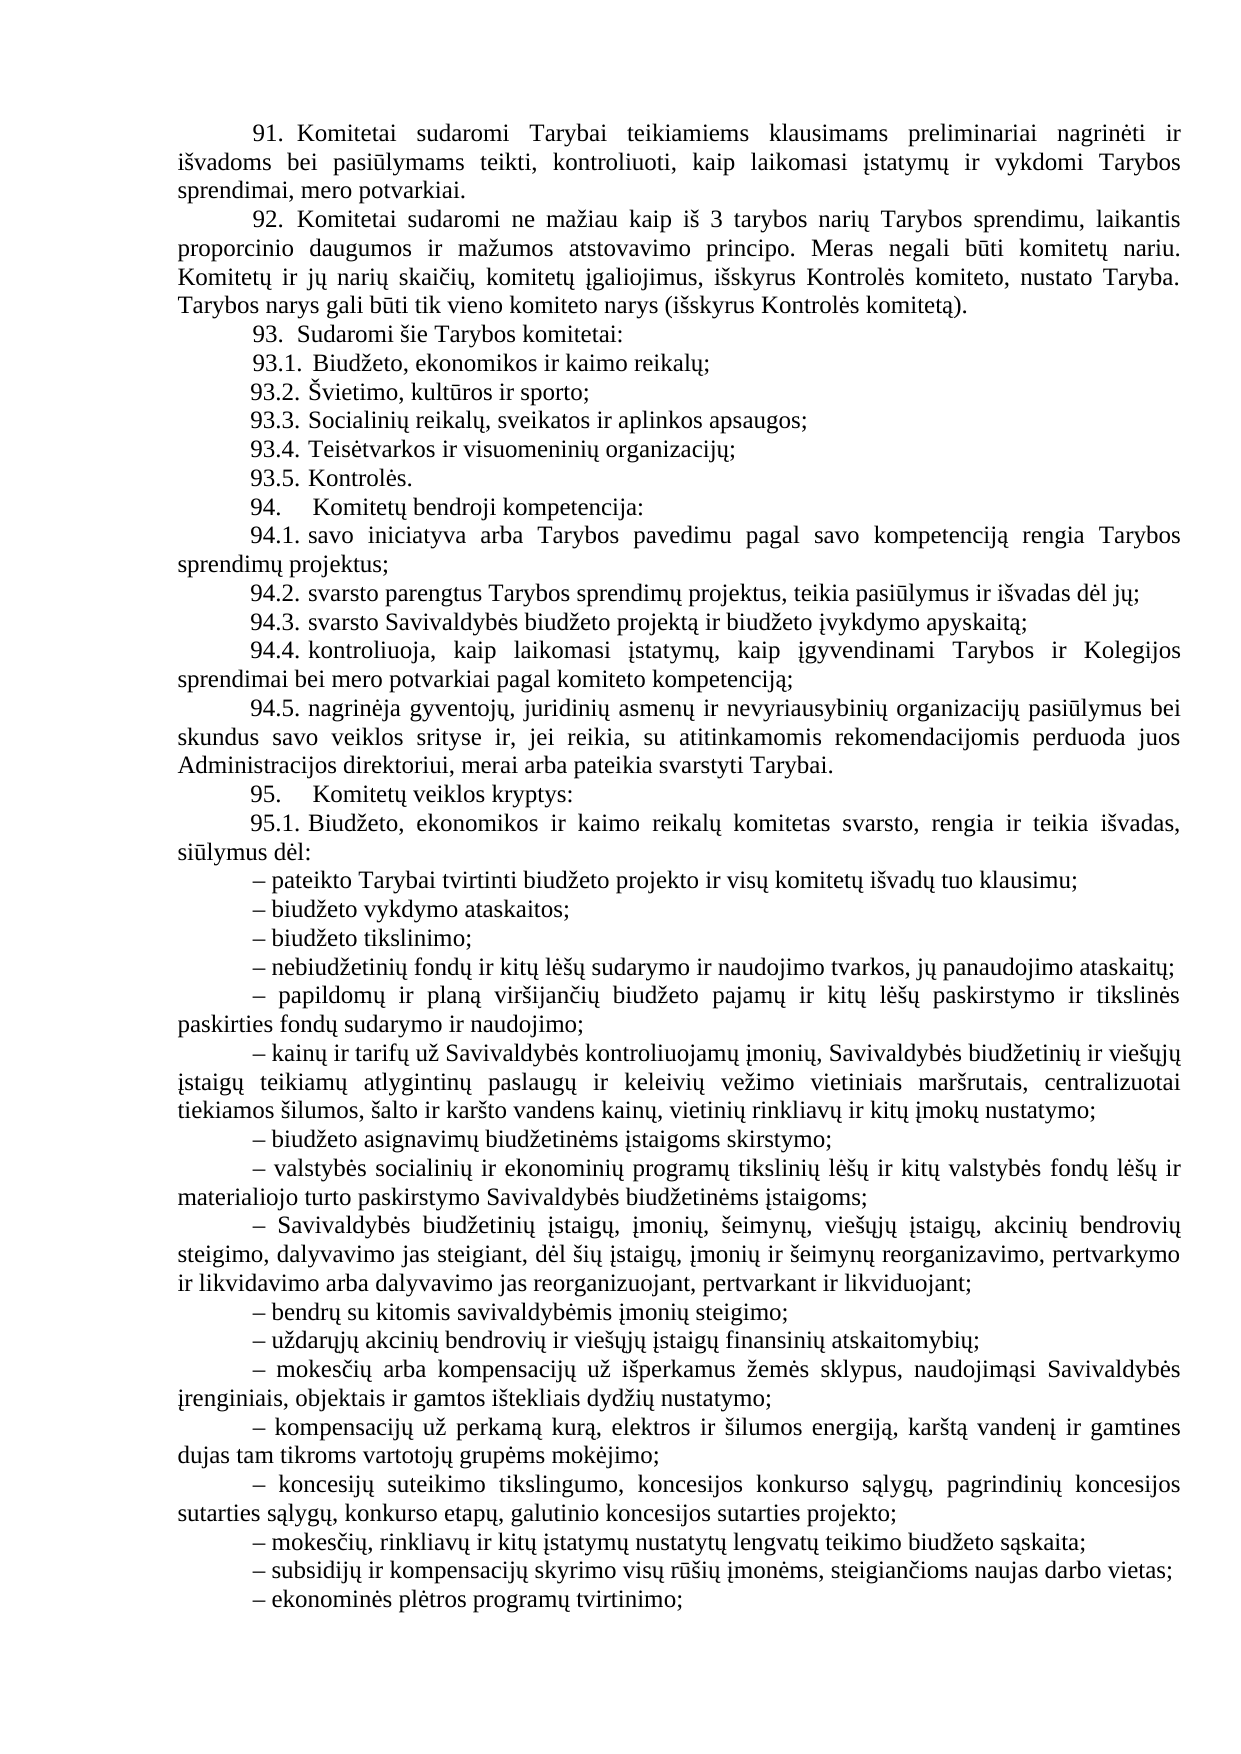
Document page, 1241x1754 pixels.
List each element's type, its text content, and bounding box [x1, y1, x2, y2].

text – nebiudžetinių fondų ir kitų lėšų sudarymo ir naudojimo tvarkos, jų panaudojimo ataskaitų; [177, 952, 1181, 981]
text – valstybės socialinių ir ekonominių programų tikslinių lėšų ir kitų valstybės fondų lėšų ir materialiojo turto paskirstymo Savivaldybės biudžetinėms įstaigoms; [177, 1153, 1181, 1211]
text 94.5. nagrinėja gyventojų, juridinių asmenų ir nevyriausybinių organizacijų pasiūlymus bei skundus savo veiklos srityse ir, jei reikia, su atitinkamomis rekomendacijomis perduoda juos Administracijos direktoriui, merai arba pateikia svarstyti Tarybai. [177, 693, 1181, 779]
text 93.5. Kontrolės. [177, 463, 1181, 492]
text 93. Sudaromi šie Tarybos komitetai: [177, 319, 1181, 348]
text 93.3. Socialinių reikalų, sveikatos ir aplinkos apsaugos; [177, 406, 1181, 434]
text 93.2. Švietimo, kultūros ir sporto; [177, 377, 1181, 406]
text 93.1. Biudžeto, ekonomikos ir kaimo reikalų; [177, 348, 1181, 377]
text – biudžeto asignavimų biudžetinėms įstaigoms skirstymo; [177, 1124, 1181, 1153]
text – bendrų su kitomis savivaldybėmis įmonių steigimo; [177, 1297, 1181, 1326]
text – kainų ir tarifų už Savivaldybės kontroliuojamų įmonių, Savivaldybės biudžetinių ir viešųjų įstaigų teikiamų atlygintinų paslaugų ir keleivių vežimo vietiniais maršrutais, centralizuotai tiekiamos šilumos, šalto ir karšto vandens kainų, vietinių rinkliavų ir kitų įmokų nustatymo; [177, 1038, 1181, 1124]
text – ekonominės plėtros programų tvirtinimo; [177, 1584, 1181, 1613]
text – pateikto Tarybai tvirtinti biudžeto projekto ir visų komitetų išvadų tuo klausimu; [177, 866, 1181, 894]
text 91. Komitetai sudaromi Tarybai teikiamiems klausimams preliminariai nagrinėti ir išvadoms bei pasiūlymams teikti, kontroliuoti, kaip laikomasi įstatymų ir vykdomi Tarybos sprendimai, mero potvarkiai. [177, 118, 1181, 204]
text 94.3. svarsto Savivaldybės biudžeto projektą ir biudžeto įvykdymo apyskaitą; [177, 607, 1181, 636]
text – koncesijų suteikimo tikslingumo, koncesijos konkurso sąlygų, pagrindinių koncesijos sutarties sąlygų, konkurso etapų, galutinio koncesijos sutarties projekto; [177, 1469, 1181, 1527]
text – uždarųjų akcinių bendrovių ir viešųjų įstaigų finansinių atskaitomybių; [177, 1326, 1181, 1354]
text – Savivaldybės biudžetinių įstaigų, įmonių, šeimynų, viešųjų įstaigų, akcinių bendrovių steigimo, dalyvavimo jas steigiant, dėl šių įstaigų, įmonių ir šeimynų reorganizavimo, pertvarkymo ir likvidavimo arba dalyvavimo jas reorganizuojant, pertvarkant ir likviduojant; [177, 1211, 1181, 1297]
text 94.1. savo iniciatyva arba Tarybos pavedimu pagal savo kompetenciją rengia Tarybos sprendimų projektus; [177, 521, 1181, 578]
text – papildomų ir planą viršijančių biudžeto pajamų ir kitų lėšų paskirstymo ir tikslinės paskirties fondų sudarymo ir naudojimo; [177, 981, 1181, 1038]
text – kompensacijų už perkamą kurą, elektros ir šilumos energiją, karštą vandenį ir gamtines dujas tam tikroms vartotojų grupėms mokėjimo; [177, 1412, 1181, 1469]
text 95. Komitetų veiklos kryptys: [177, 779, 1181, 808]
text 94.4. kontroliuoja, kaip laikomasi įstatymų, kaip įgyvendinami Tarybos ir Kolegijos sprendimai bei mero potvarkiai pagal komiteto kompetenciją; [177, 636, 1181, 693]
text 93.4. Teisėtvarkos ir visuomeninių organizacijų; [177, 434, 1181, 463]
text – biudžeto vykdymo ataskaitos; [177, 894, 1181, 923]
text – mokesčių, rinkliavų ir kitų įstatymų nustatytų lengvatų teikimo biudžeto sąskaita; [177, 1527, 1181, 1556]
text 94.2. svarsto parengtus Tarybos sprendimų projektus, teikia pasiūlymus ir išvadas dėl jų; [177, 578, 1181, 607]
text – biudžeto tikslinimo; [177, 923, 1181, 952]
text 94. Komitetų bendroji kompetencija: [177, 492, 1181, 521]
text – mokesčių arba kompensacijų už išperkamus žemės sklypus, naudojimąsi Savivaldybės įrenginiais, objektais ir gamtos ištekliais dydžių nustatymo; [177, 1354, 1181, 1412]
text 95.1. Biudžeto, ekonomikos ir kaimo reikalų komitetas svarsto, rengia ir teikia išvadas, siūlymus dėl: [177, 808, 1181, 866]
text 92. Komitetai sudaromi ne mažiau kaip iš 3 tarybos narių Tarybos sprendimu, laikantis proporcinio daugumos ir mažumos atstovavimo principo. Meras negali būti komitetų nariu. Komitetų ir jų narių skaičių, komitetų įgaliojimus, išskyrus Kontrolės komiteto, nustato Taryba. Tarybos narys gali būti tik vieno komiteto narys (išskyrus Kontrolės komitetą). [177, 204, 1181, 319]
text – subsidijų ir kompensacijų skyrimo visų rūšių įmonėms, steigiančioms naujas darbo vietas; [177, 1556, 1181, 1584]
